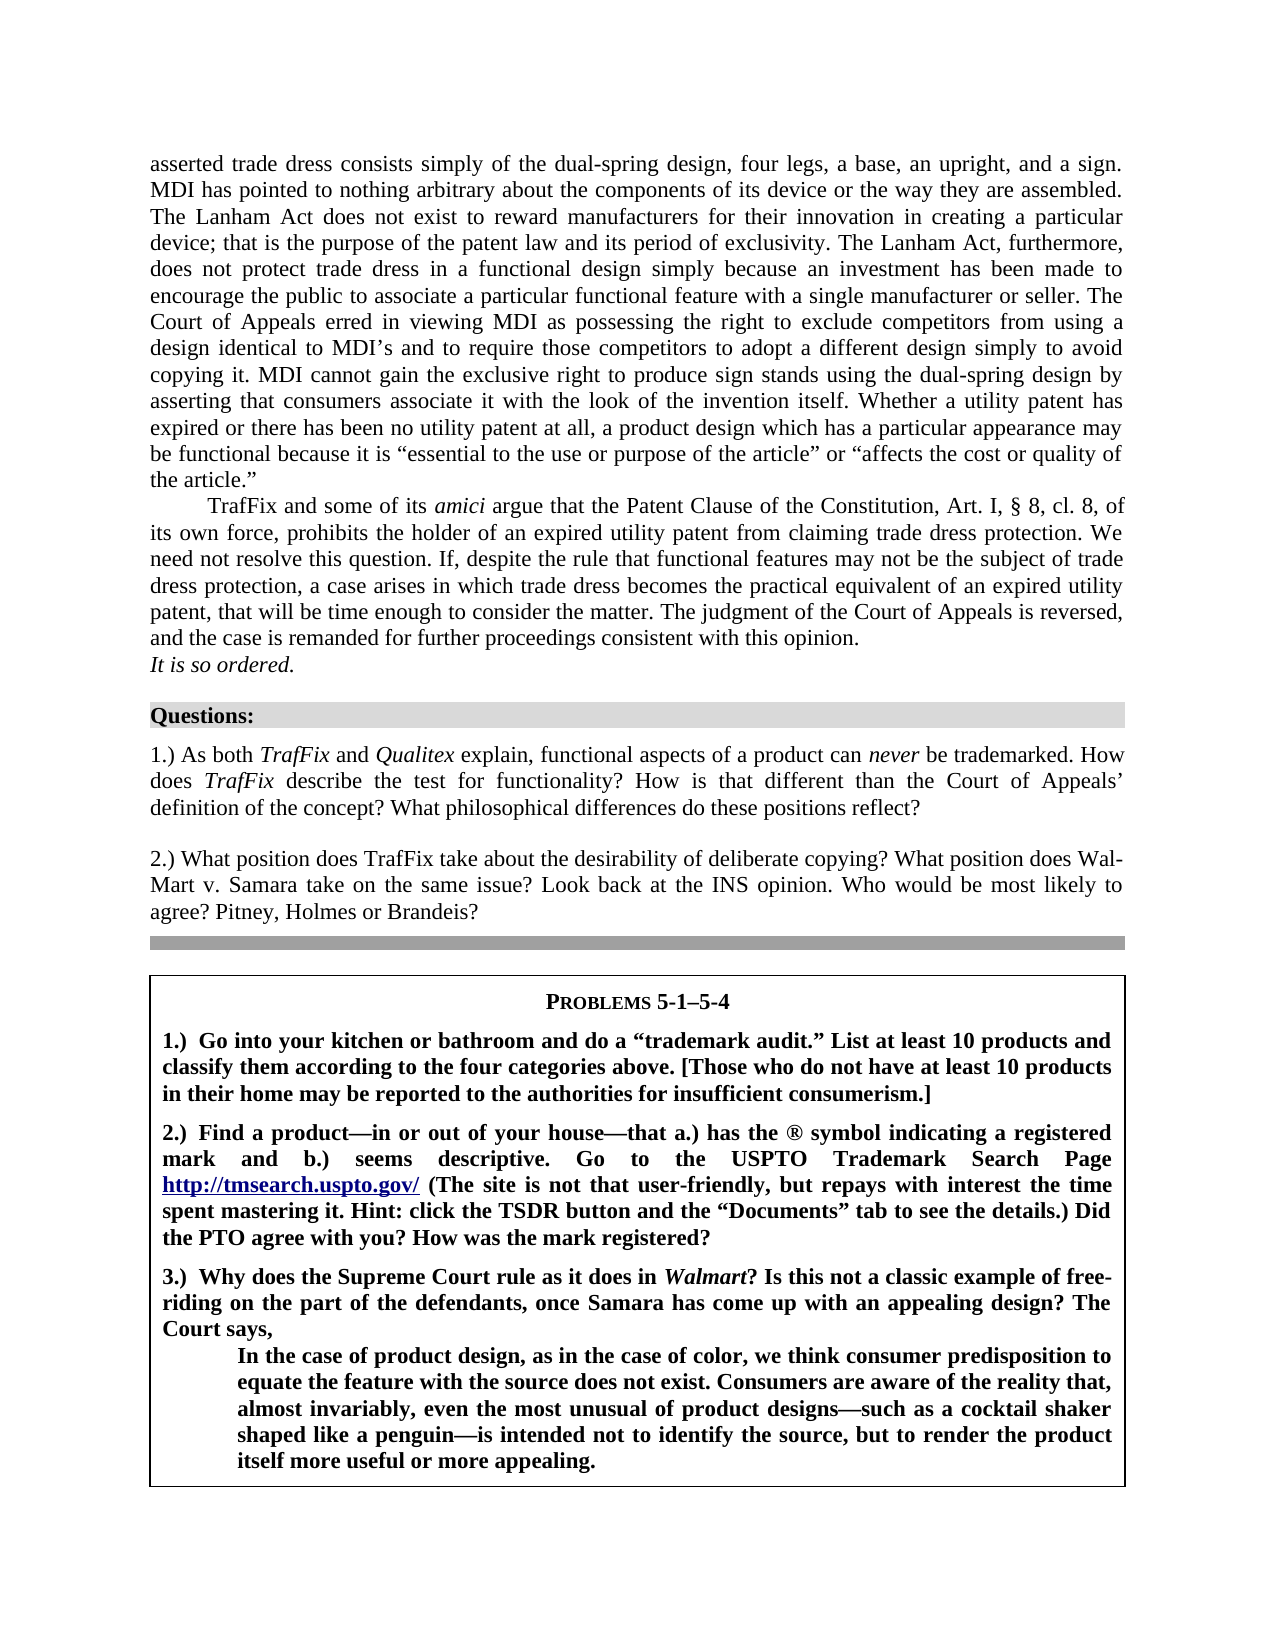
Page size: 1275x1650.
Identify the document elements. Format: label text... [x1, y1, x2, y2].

text It is so ordered. [150, 651, 1125, 677]
table_header Problems 5-1–5-4 1.) Go into your kitchen or bathroom and do a “trademark audit.” List at least 10 products and classify them according to the four categories above. [Those who do not have at least 10 products in their home may be reported to the authorities for insufficient consumerism.] 2.) Find a product—in or out of your house—that a.) has the ® symbol indicating a registered mark and b.) seems descriptive. Go to the USPTO Trademark Search Page http://tmsearch.uspto.gov/ (The site is not that user-friendly, but repays with interest the time spent mastering it. Hint: click the TSDR button and the “Documents” tab to see the details.) Did the PTO agree with you? How was the mark registered? 3.) Why does the Supreme Court rule as it does in Walmart? Is this not a classic example of free-riding on the part of the defendants, once Samara has come up with an appealing design? The Court says, In the case of product design, as in the case of color, we think consumer predisposition to equate the feature with the source does not exist. Consumers are aware of the reality that, almost invariably, even the most unusual of product designs—such as a cocktail shaker shaped like a penguin—is intended not to identify the source, but to render the product itself more useful or more appealing. [151, 976, 1124, 1486]
text asserted trade dress consists simply of the dual-spring design, four legs, a base, an upright, and a sign. MDI has pointed to nothing arbitrary about the components of its device or the way they are assembled. The Lanham Act does not exist to reward manufacturers for their innovation in creating a particular device; that is the purpose of the patent law and its period of exclusivity. The Lanham Act, furthermore, does not protect trade dress in a functional design simply because an investment has been made to encourage the public to associate a particular functional feature with a single manufacturer or seller. The Court of Appeals erred in viewing MDI as possessing the right to exclude competitors from using a design identical to MDI’s and to require those competitors to adopt a different design simply to avoid copying it. MDI cannot gain the exclusive right to produce sign stands using the dual-spring design by asserting that consumers associate it with the look of the invention itself. Whether a utility patent has expired or there has been no utility patent at all, a product design which has a particular appearance may be functional because it is “essential to the use or purpose of the article” or “affects the cost or quality of the article.” [150, 150, 1125, 493]
text Questions: [150, 702, 1125, 728]
text TrafFix and some of its amici argue that the Patent Clause of the Constitution, Art. I, § 8, cl. 8, of its own force, prohibits the holder of an expired utility patent from claiming trade dress protection. We need not resolve this question. If, despite the rule that functional features may not be the subject of trade dress protection, a case arises in which trade dress becomes the practical equivalent of an expired utility patent, that will be time enough to consider the matter. The judgment of the Court of Appeals is reversed, and the case is remanded for further proceedings consistent with this opinion. [150, 493, 1125, 651]
text 1.) As both TrafFix and Qualitex explain, functional aspects of a product can never be trademarked. How does TrafFix describe the test for functionality? How is that different than the Court of Appeals’ definition of the concept? What philosophical differences do these positions reflect? [150, 741, 1125, 820]
text 2.) What position does TrafFix take about the desirability of deliberate copying? What position does Wal-Mart v. Samara take on the same issue? Look back at the INS opinion. Who would be most likely to agree? Pitney, Holmes or Brandeis? [150, 845, 1125, 924]
